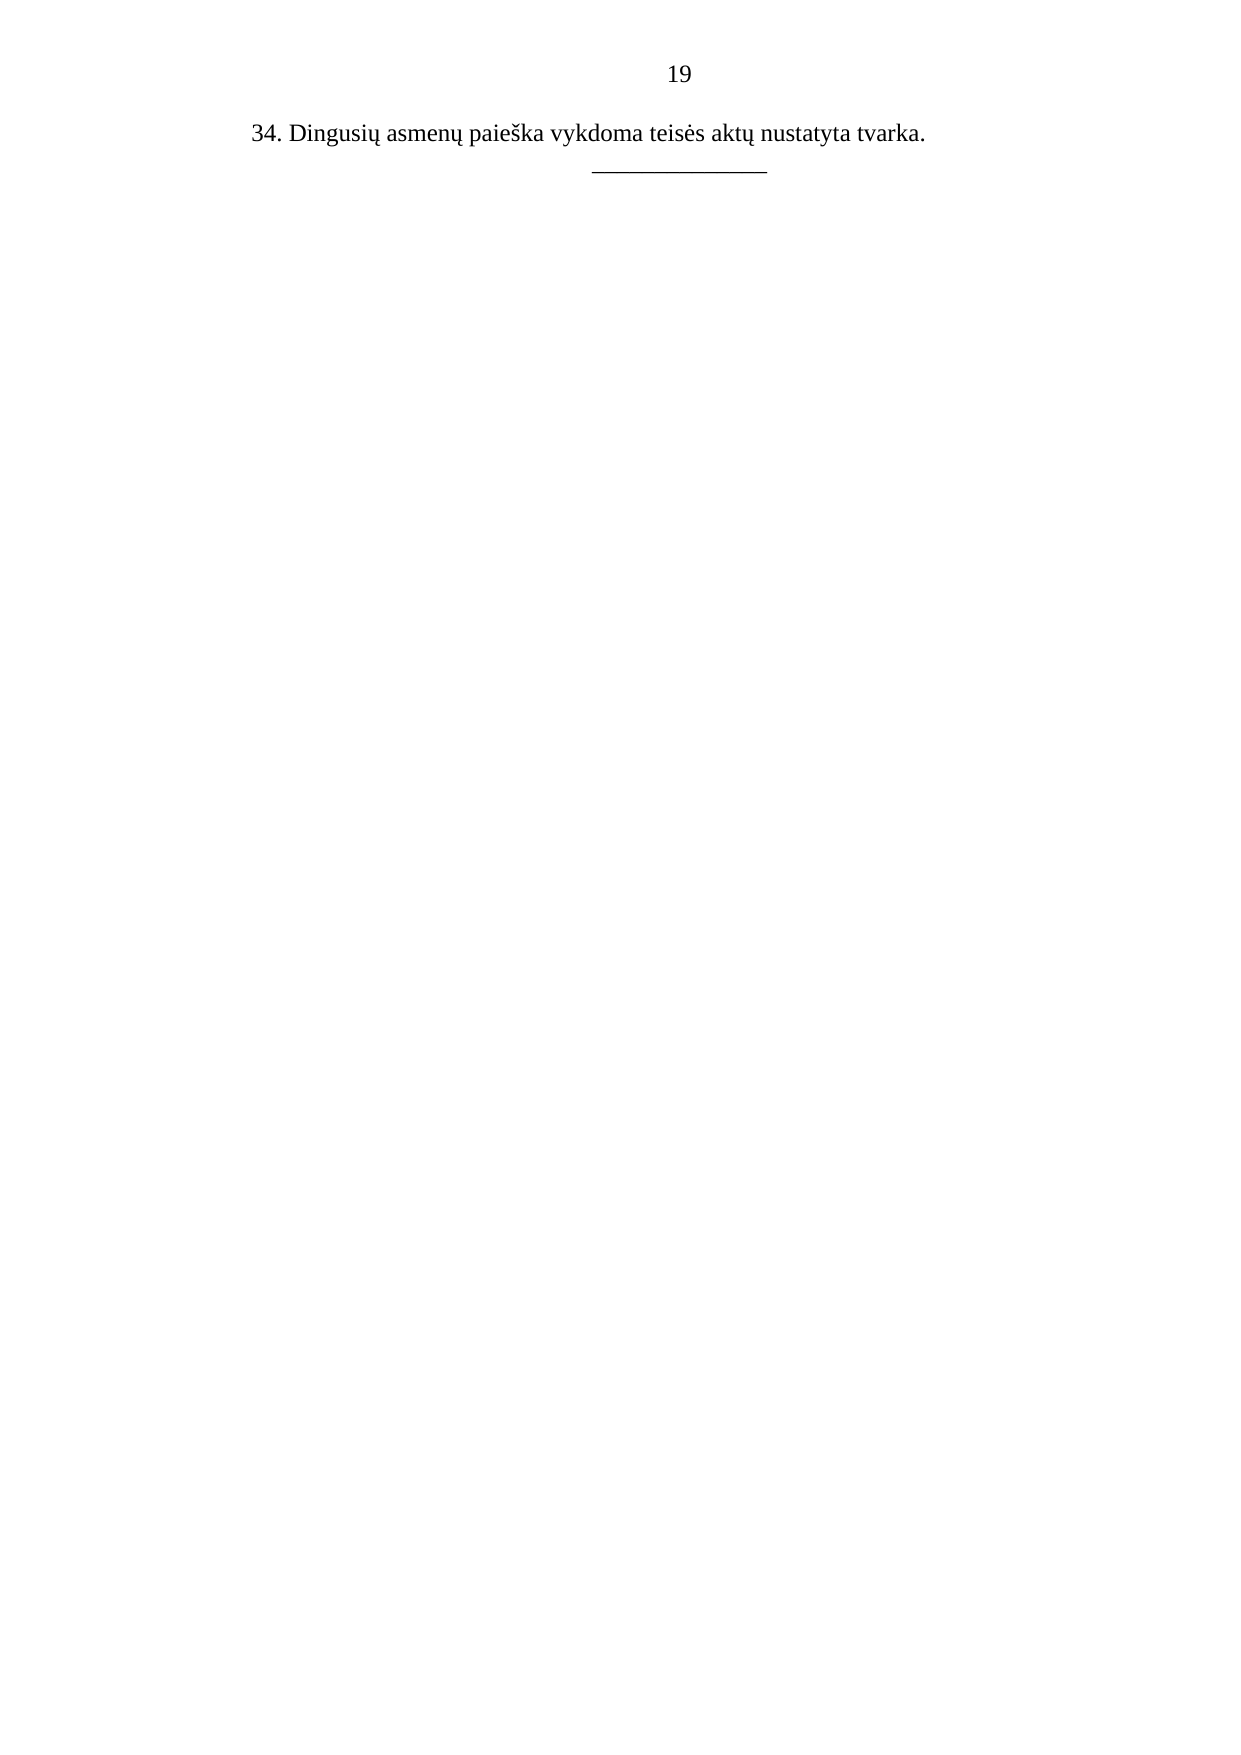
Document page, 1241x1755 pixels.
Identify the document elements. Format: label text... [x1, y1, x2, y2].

text 34. Dingusių asmenų paieška vykdoma teisės aktų nustatyta tvarka. [177, 118, 1181, 147]
text ______________ [177, 147, 1181, 176]
